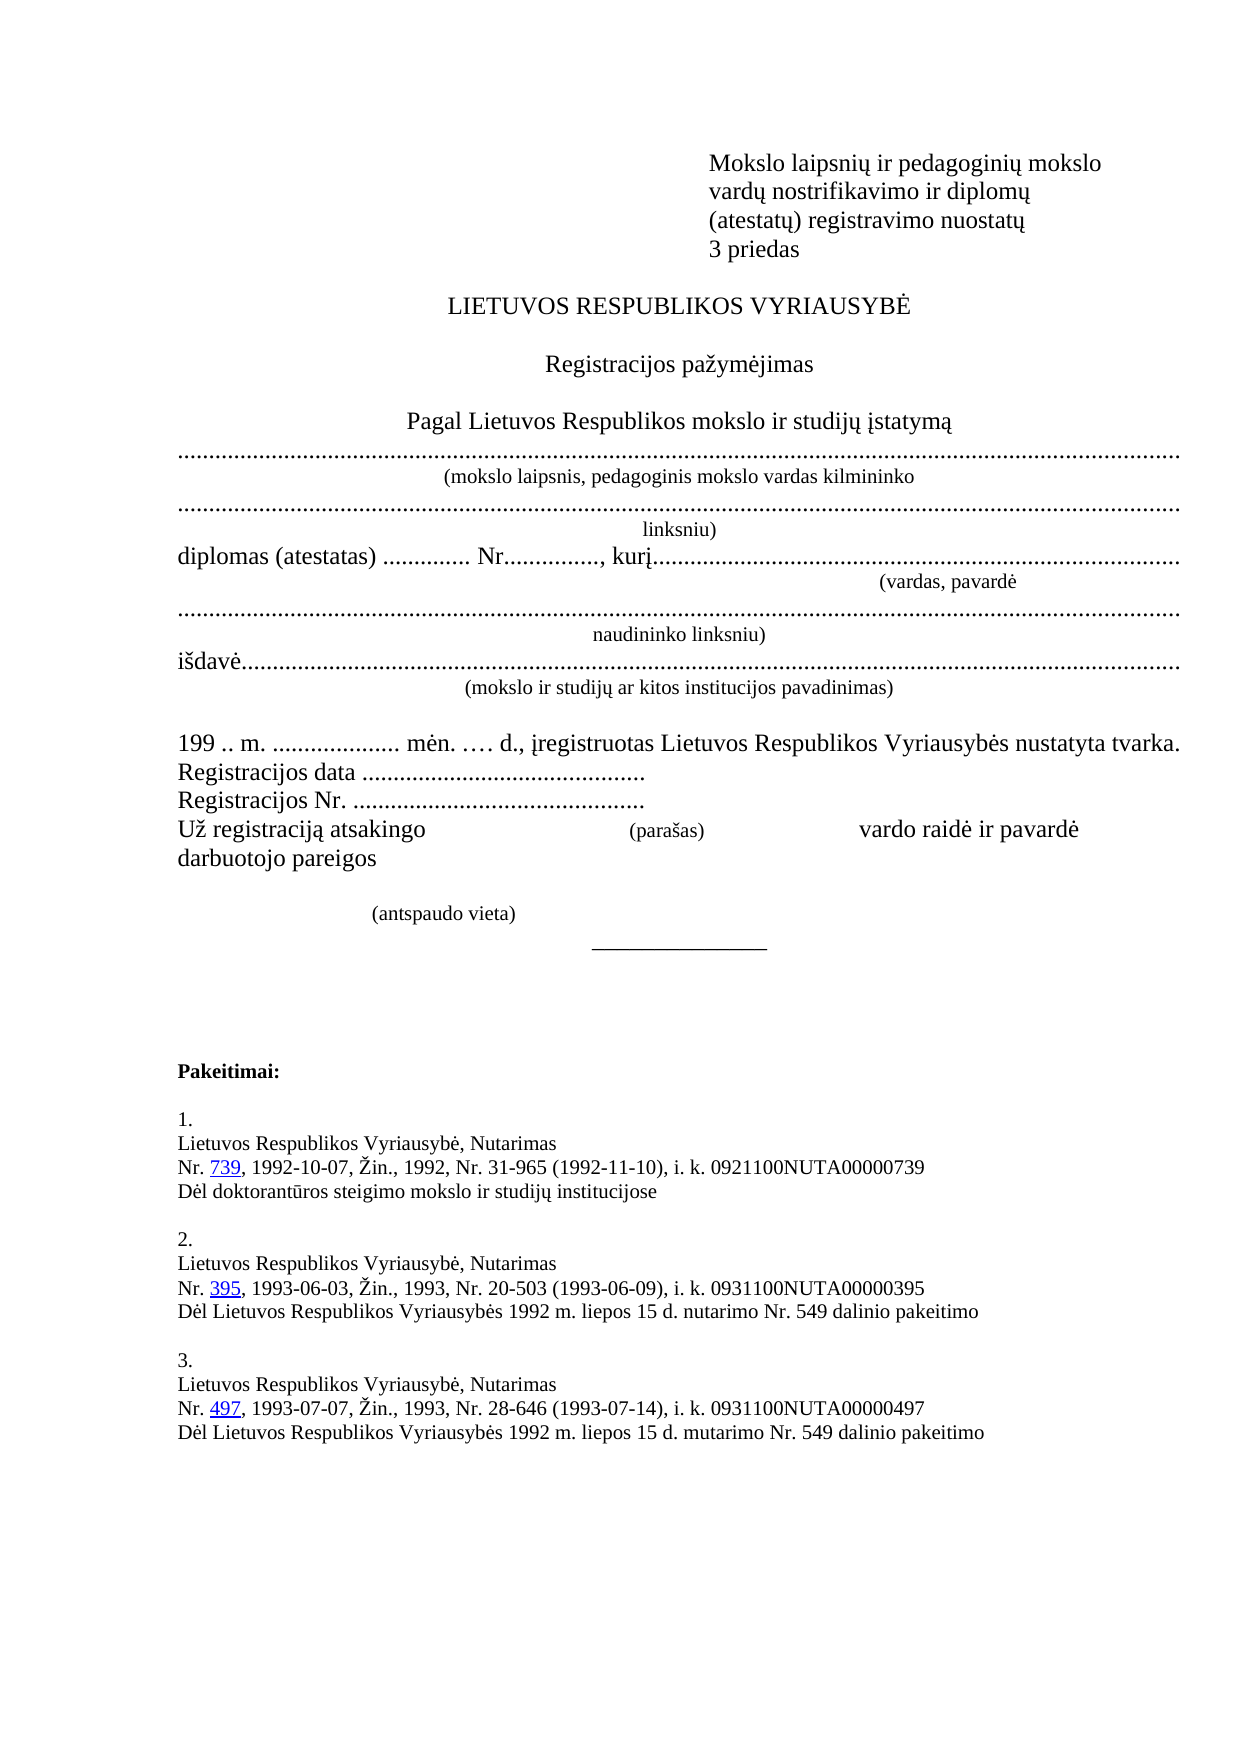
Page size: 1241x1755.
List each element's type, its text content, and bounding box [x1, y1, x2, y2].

text Nr. 739, 1992-10-07, Žin., 1992, Nr. 31-965 (1992-11-10), i. k. 0921100NUTA00000739 [177, 1155, 1181, 1179]
text 3. [177, 1348, 1181, 1372]
text diplomas (atestatas) Nr. , kurį [177, 541, 1181, 569]
text 1. [177, 1107, 1181, 1131]
text (vardas, pavardė [177, 569, 1181, 593]
text (atestatų) registravimo nuostatų [177, 205, 1181, 234]
text 3 priedas [177, 234, 1181, 263]
text Už registraciją atsakingo (parašas) vardo raidė ir pavardė [177, 814, 1181, 843]
text Pakeitimai: [177, 1059, 1181, 1083]
text Pagal Lietuvos Respublikos mokslo ir studijų įstatymą [177, 406, 1181, 435]
text Dėl Lietuvos Respublikos Vyriausybės 1992 m. liepos 15 d. mutarimo Nr. 549 dalinio pakeitimo [177, 1420, 1181, 1444]
text LIETUVOS RESPUBLIKOS VYRIAUSYBĖ [177, 291, 1181, 320]
text Registracijos Nr. [177, 785, 1181, 814]
text naudininko linksniu) [177, 622, 1181, 646]
text (mokslo laipsnis, pedagoginis mokslo vardas kilmininko [177, 464, 1181, 488]
text išdavė [177, 646, 1181, 675]
text Dėl doktorantūros steigimo mokslo ir studijų institucijose [177, 1179, 1181, 1203]
text linksniu) [177, 517, 1181, 541]
text 199 m. mėn. d., įregistruotas Lietuvos Respublikos Vyriausybės nustatyta tvarka. [177, 728, 1181, 757]
text Lietuvos Respublikos Vyriausybė, Nutarimas [177, 1131, 1181, 1155]
text Nr. 497, 1993-07-07, Žin., 1993, Nr. 28-646 (1993-07-14), i. k. 0931100NUTA00000497 [177, 1396, 1181, 1420]
text Nr. 395, 1993-06-03, Žin., 1993, Nr. 20-503 (1993-06-09), i. k. 0931100NUTA00000395 [177, 1275, 1181, 1299]
text Lietuvos Respublikos Vyriausybė, Nutarimas [177, 1251, 1181, 1275]
text Lietuvos Respublikos Vyriausybė, Nutarimas [177, 1372, 1181, 1396]
text Dėl Lietuvos Respublikos Vyriausybės 1992 m. liepos 15 d. nutarimo Nr. 549 dalinio pakeitimo [177, 1299, 1181, 1323]
text vardų nostrifikavimo ir diplomų [177, 176, 1181, 205]
text (mokslo ir studijų ar kitos institucijos pavadinimas) [177, 675, 1181, 699]
text 2. [177, 1227, 1181, 1251]
text ______________ [177, 924, 1181, 953]
text (antspaudo vieta) [177, 900, 1181, 924]
text darbuotojo pareigos [177, 843, 1181, 872]
text Registracijos pažymėjimas [177, 349, 1181, 378]
text Mokslo laipsnių ir pedagoginių mokslo [177, 148, 1181, 176]
text Registracijos data [177, 757, 1181, 785]
